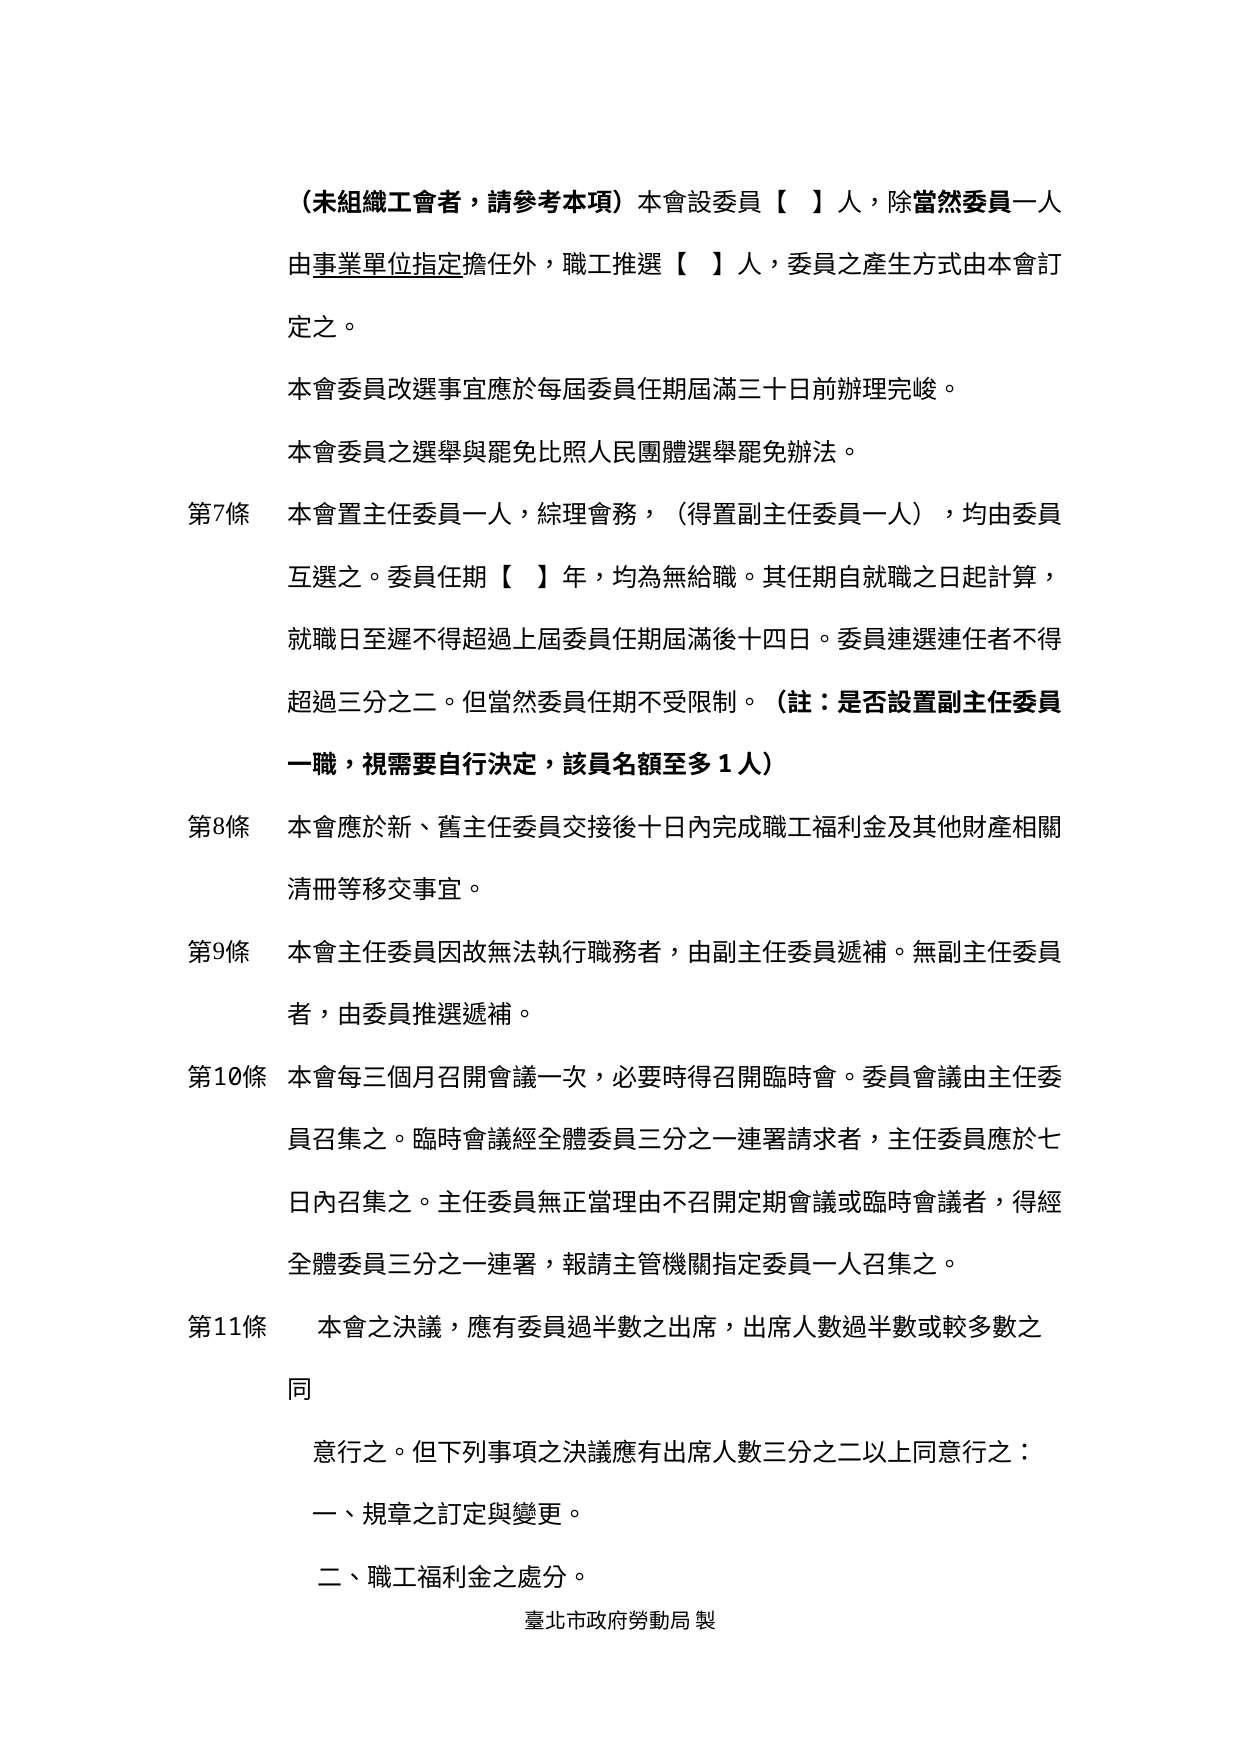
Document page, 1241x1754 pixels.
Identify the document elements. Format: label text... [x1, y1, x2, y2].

list 本會主任委員因故無法執行職務者，由副主任委員遞補。無副主任委員者，由委員推選遞補。 [187, 909, 1065, 1034]
list 本會每三個月召開會議一次，必要時得召開臨時會。委員會議由主任委員召集之。臨時會議經全體委員三分之一連署請求者，主任委員應於七日內召集之。主任委員無正當理由不召開定期會議或臨時會議者，得經全體委員三分之一連署，報請主管機關指定委員一人召集之。 [187, 1034, 1065, 1284]
list 本會之決議，應有委員過半數之出席，出席人數過半數或較多數之同 [187, 1284, 1065, 1409]
list 本會應於新、舊主任委員交接後十日內完成職工福利金及其他財產相關清冊等移交事宜。 [187, 784, 1065, 909]
text 二、職工福利金之處分。 [287, 1534, 1065, 1596]
list 本會置主任委員一人，綜理會務，（得置副主任委員一人），均由委員互選之。委員任期【 】年，均為無給職。其任期自就職之日起計算，就職日至遲不得超過上屆委員任期屆滿後十四日。委員連選連任者不得超過三分之二。但當然委員任期不受限制。（註：是否設置副主任委員一職，視需要自行決定，該員名額至多1人） [187, 471, 1065, 784]
text 本會委員改選事宜應於每屆委員任期屆滿三十日前辦理完峻。 [187, 346, 1065, 409]
text （未組織工會者，請參考本項）本會設委員【 】人，除當然委員一人由事業單位指定擔任外，職工推選【 】人，委員之產生方式由本會訂定之。 [287, 159, 1065, 346]
text 意行之。但下列事項之決議應有出席人數三分之二以上同意行之： [187, 1409, 1065, 1471]
text 本會委員之選舉與罷免比照人民團體選舉罷免辦法。 [287, 409, 1065, 471]
text 一、規章之訂定與變更。 [312, 1471, 1065, 1534]
